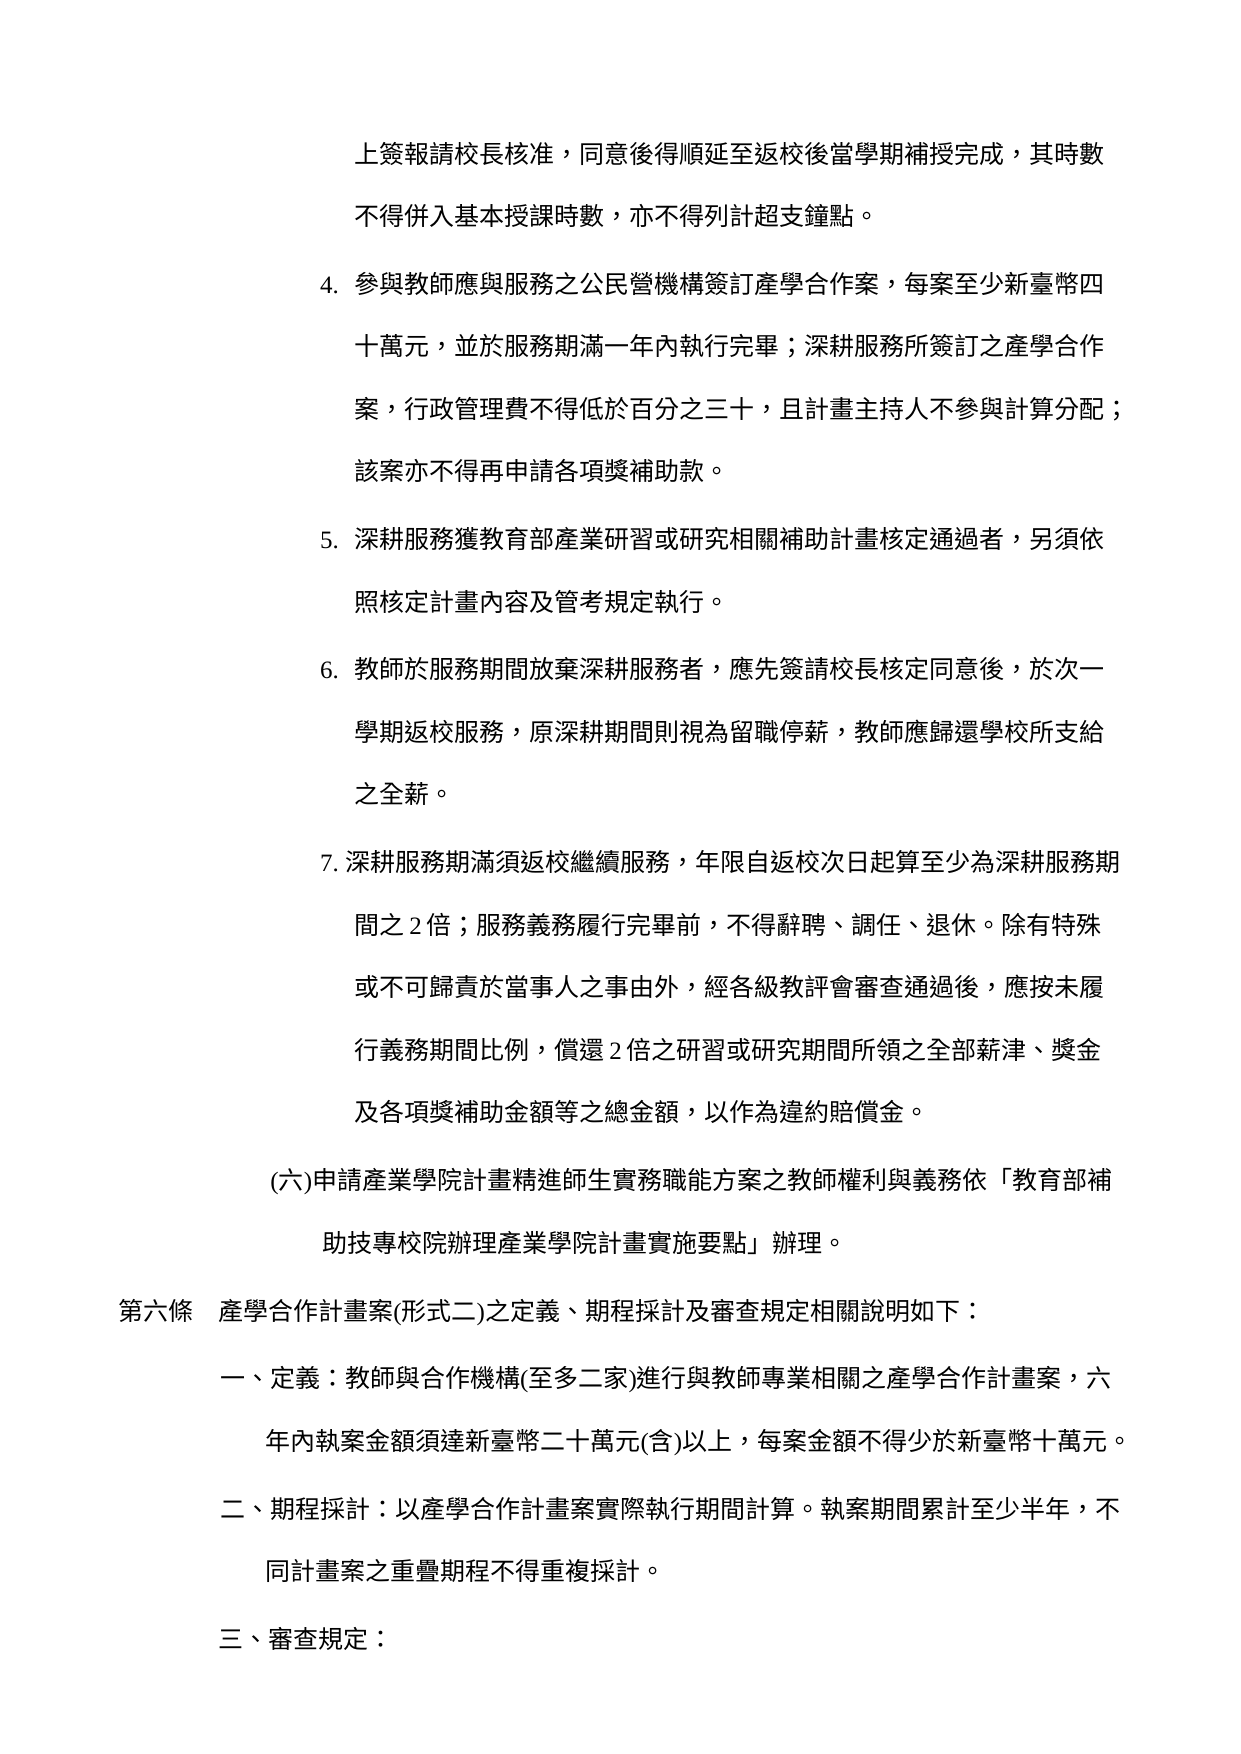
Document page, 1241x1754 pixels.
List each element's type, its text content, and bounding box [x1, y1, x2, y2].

text 三、審查規定： [168, 1596, 1122, 1658]
text 5. 深耕服務獲教育部產業研習或研究相關補助計畫核定通過者，另須依照核定計畫內容及管考規定執行。 [320, 496, 1122, 621]
text 上簽報請校長核准，同意後得順延至返校後當學期補授完成，其時數不得併入基本授課時數，亦不得列計超支鐘點。 [320, 111, 1122, 236]
text 6. 教師於服務期間放棄深耕服務者，應先簽請校長核定同意後，於次一學期返校服務，原深耕期間則視為留職停薪，教師應歸還學校所支給之全薪。 [320, 626, 1122, 814]
text 7. 深耕服務期滿須返校繼續服務，年限自返校次日起算至少為深耕服務期間之2倍；服務義務履行完畢前，不得辭聘、調任、退休。除有特殊或不可歸責於當事人之事由外，經各級教評會審查通過後，應按未履行義務期間比例，償還2倍之研習或研究期間所領之全部薪津、獎金及各項獎補助金額等之總金額，以作為違約賠償金。 [320, 819, 1122, 1132]
text 二、期程採計：以產學合作計畫案實際執行期間計算。執案期間累計至少半年，不同計畫案之重疊期程不得重複採計。 [220, 1466, 1122, 1591]
text 4. 參與教師應與服務之公民營機構簽訂產學合作案，每案至少新臺幣四十萬元，並於服務期滿一年內執行完畢；深耕服務所簽訂之產學合作案，行政管理費不得低於百分之三十，且計畫主持人不參與計算分配；該案亦不得再申請各項獎補助款。 [320, 241, 1122, 491]
text 一、定義：教師與合作機構(至多二家)進行與教師專業相關之產學合作計畫案，六年內執案金額須達新臺幣二十萬元(含)以上，每案金額不得少於新臺幣十萬元。 [220, 1335, 1122, 1460]
text 第六條 產學合作計畫案(形式二)之定義、期程採計及審查規定相關說明如下： [118, 1267, 1122, 1330]
text (六)申請產業學院計畫精進師生實務職能方案之教師權利與義務依「教育部補助技專校院辦理產業學院計畫實施要點」辦理。 [270, 1137, 1122, 1262]
